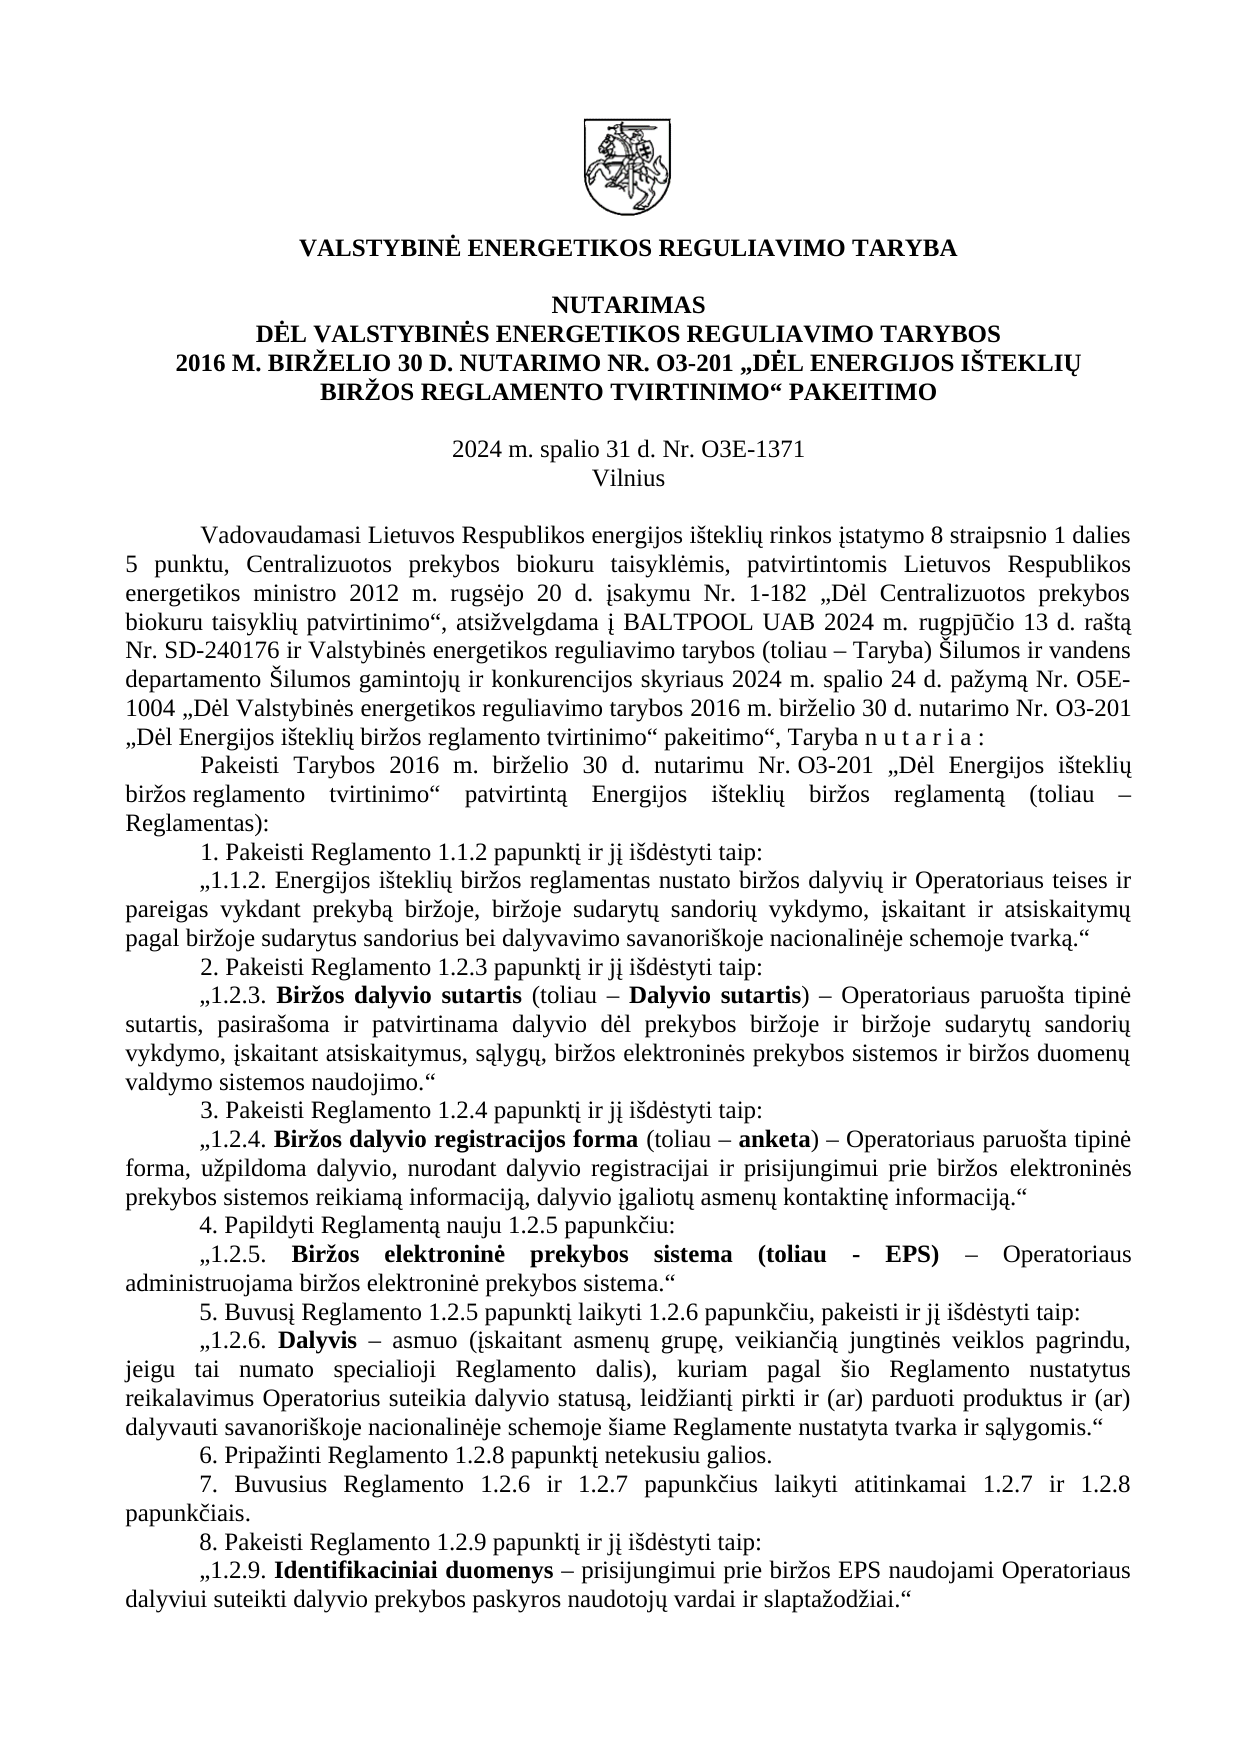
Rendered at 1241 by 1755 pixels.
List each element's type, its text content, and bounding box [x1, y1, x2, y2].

text „1.1.2. Energijos išteklių biržos reglamentas nustato biržos dalyvių ir Operatoriaus teises ir pareigas vykdant prekybą biržoje, biržoje sudarytų sandorių vykdymo, įskaitant ir atsiskaitymų pagal biržoje sudarytus sandorius bei dalyvavimo savanoriškoje nacionalinėje schemoje tvarką.“ [125, 865, 1132, 952]
text 7. Buvusius Reglamento 1.2.6 ir 1.2.7 papunkčius laikyti atitinkamai 1.2.7 ir 1.2.8 papunkčiais. [125, 1469, 1132, 1527]
text 3. Pakeisti Reglamento 1.2.4 papunktį ir jį išdėstyti taip: [125, 1095, 1132, 1124]
text NUTARIMAS [125, 290, 1132, 319]
text „1.2.4. Biržos dalyvio registracijos forma (toliau – anketa) – Operatoriaus paruošta tipinė forma, užpildoma dalyvio, nurodant dalyvio registracijai ir prisijungimui prie biržos elektroninės prekybos sistemos reikiamą informaciją, dalyvio įgaliotų asmenų kontaktinę informaciją.“ [125, 1124, 1132, 1210]
text 8. Pakeisti Reglamento 1.2.9 papunktį ir jį išdėstyti taip: [125, 1527, 1132, 1555]
text „1.2.3. Biržos dalyvio sutartis (toliau – Dalyvio sutartis) – Operatoriaus paruošta tipinė sutartis, pasirašoma ir patvirtinama dalyvio dėl prekybos biržoje ir biržoje sudarytų sandorių vykdymo, įskaitant atsiskaitymus, sąlygų, biržos elektroninės prekybos sistemos ir biržos duomenų valdymo sistemos naudojimo.“ [125, 980, 1132, 1095]
text 1. Pakeisti Reglamento 1.1.2 papunktį ir jį išdėstyti taip: [125, 837, 1132, 865]
text „1.2.9. Identifikaciniai duomenys – prisijungimui prie biržos EPS naudojami Operatoriaus dalyviui suteikti dalyvio prekybos paskyros naudotojų vardai ir slaptažodžiai.“ [125, 1555, 1132, 1613]
text Vilnius [125, 463, 1132, 492]
text 6. Pripažinti Reglamento 1.2.8 papunktį netekusiu galios. [125, 1440, 1132, 1469]
text DĖL VALSTYBINĖS ENERGETIKOS REGULIAVIMO TARYBOS 2016 M. BIRŽELIO 30 D. NUTARIMO NR. O3-201 „DĖL ENERGIJOS IŠTEKLIŲ BIRŽOS REGLAMENTO TVIRTINIMO“ PAKEITIMO [125, 319, 1132, 405]
text 2024 m. spalio 31 d. Nr. O3E-1371 [125, 434, 1132, 463]
text 4. Papildyti Reglamentą nauju 1.2.5 papunkčiu: [125, 1210, 1132, 1239]
text „1.2.5. Biržos elektroninė prekybos sistema (toliau - EPS) – Operatoriaus administruojama biržos elektroninė prekybos sistema.“ [125, 1239, 1132, 1297]
text 2. Pakeisti Reglamento 1.2.3 papunktį ir jį išdėstyti taip: [125, 952, 1132, 980]
text „1.2.6. Dalyvis – asmuo (įskaitant asmenų grupę, veikiančią jungtinės veiklos pagrindu, jeigu tai numato specialioji Reglamento dalis), kuriam pagal šio Reglamento nustatytus reikalavimus Operatorius suteikia dalyvio statusą, leidžiantį pirkti ir (ar) parduoti produktus ir (ar) dalyvauti savanoriškoje nacionalinėje schemoje šiame Reglamente nustatyta tvarka ir sąlygomis.“ [125, 1325, 1132, 1440]
text Vadovaudamasi Lietuvos Respublikos energijos išteklių rinkos įstatymo 8 straipsnio 1 dalies 5 punktu, Centralizuotos prekybos biokuru taisyklėmis, patvirtintomis Lietuvos Respublikos energetikos ministro 2012 m. rugsėjo 20 d. įsakymu Nr. 1-182 „Dėl Centralizuotos prekybos biokuru taisyklių patvirtinimo“, atsižvelgdama į BALTPOOL UAB 2024 m. rugpjūčio 13 d. raštą Nr. SD-240176 ir Valstybinės energetikos reguliavimo tarybos (toliau ‒ Taryba) Šilumos ir vandens departamento Šilumos gamintojų ir konkurencijos skyriaus 2024 m. spalio 24 d. pažymą Nr. O5E-1004 „Dėl Valstybinės energetikos reguliavimo tarybos 2016 m. birželio 30 d. nutarimo Nr. O3-201 „Dėl Energijos išteklių biržos reglamento tvirtinimo“ pakeitimo“, Taryba nutaria: [125, 520, 1132, 750]
text 5. Buvusį Reglamento 1.2.5 papunktį laikyti 1.2.6 papunkčiu, pakeisti ir jį išdėstyti taip: [125, 1297, 1132, 1325]
text Pakeisti Tarybos 2016 m. birželio 30 d. nutarimu Nr. O3-201 „Dėl Energijos išteklių biržos reglamento tvirtinimo“ patvirtintą Energijos išteklių biržos reglamentą (toliau – Reglamentas): [125, 750, 1132, 837]
text vALSTYBINĖ ENERGETIKOS reguliavimo Taryba [125, 233, 1132, 262]
